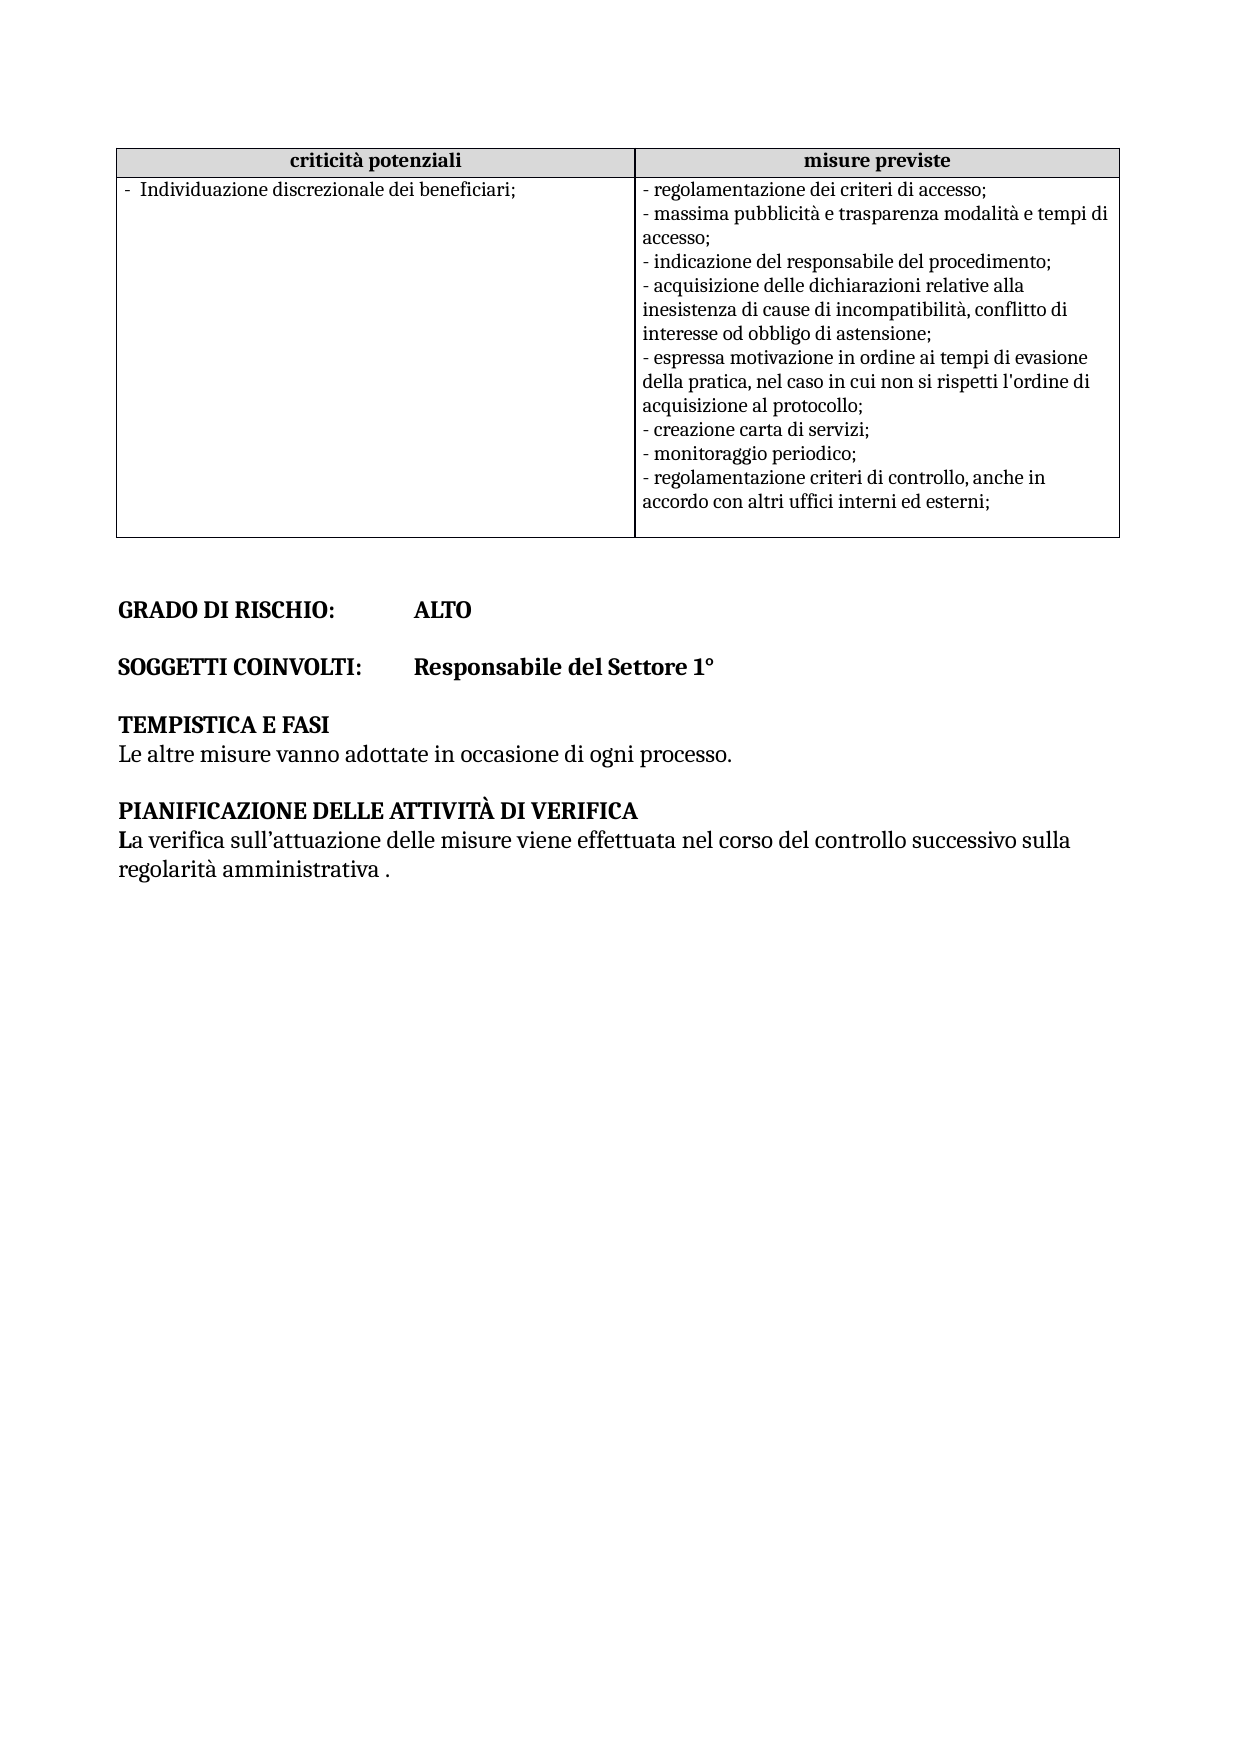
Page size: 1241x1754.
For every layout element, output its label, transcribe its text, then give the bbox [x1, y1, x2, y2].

text PIANIFICAZIONE DELLE ATTIVITÀ DI VERIFICA [118, 797, 1122, 826]
table_header criticità potenziali [117, 149, 634, 177]
text Le altre misure vanno adottate in occasione di ogni processo. [118, 739, 1122, 768]
table_cell - regolamentazione dei criteri di accesso; - massima pubblicità e trasparenza modalità e tempi di accesso; - indicazione del responsabile del procedimento; - acquisizione delle dichiarazioni relative alla inesistenza di cause di incompatibilità, conflitto di interesse od obbligo di astensione; - espressa motivazione in ordine ai tempi di evasione della pratica, nel caso in cui non si rispetti l'ordine di acquisizione al protocollo; - creazione carta di servizi; - monitoraggio periodico; - regolamentazione criteri di controllo, anche in accordo con altri uffici interni ed esterni; [636, 178, 1119, 537]
text La verifica sull’attuazione delle misure viene effettuata nel corso del controllo successivo sulla regolarità amministrativa . [118, 826, 1122, 883]
text SOGGETTI COINVOLTI: Responsabile del Settore 1° [118, 653, 1122, 682]
text GRADO DI RISCHIO: ALTO [118, 596, 1122, 624]
table_header misure previste [636, 149, 1119, 177]
table_cell - Individuazione discrezionale dei beneficiari; [117, 178, 634, 537]
text TEMPISTICA E FASI [118, 711, 1122, 739]
